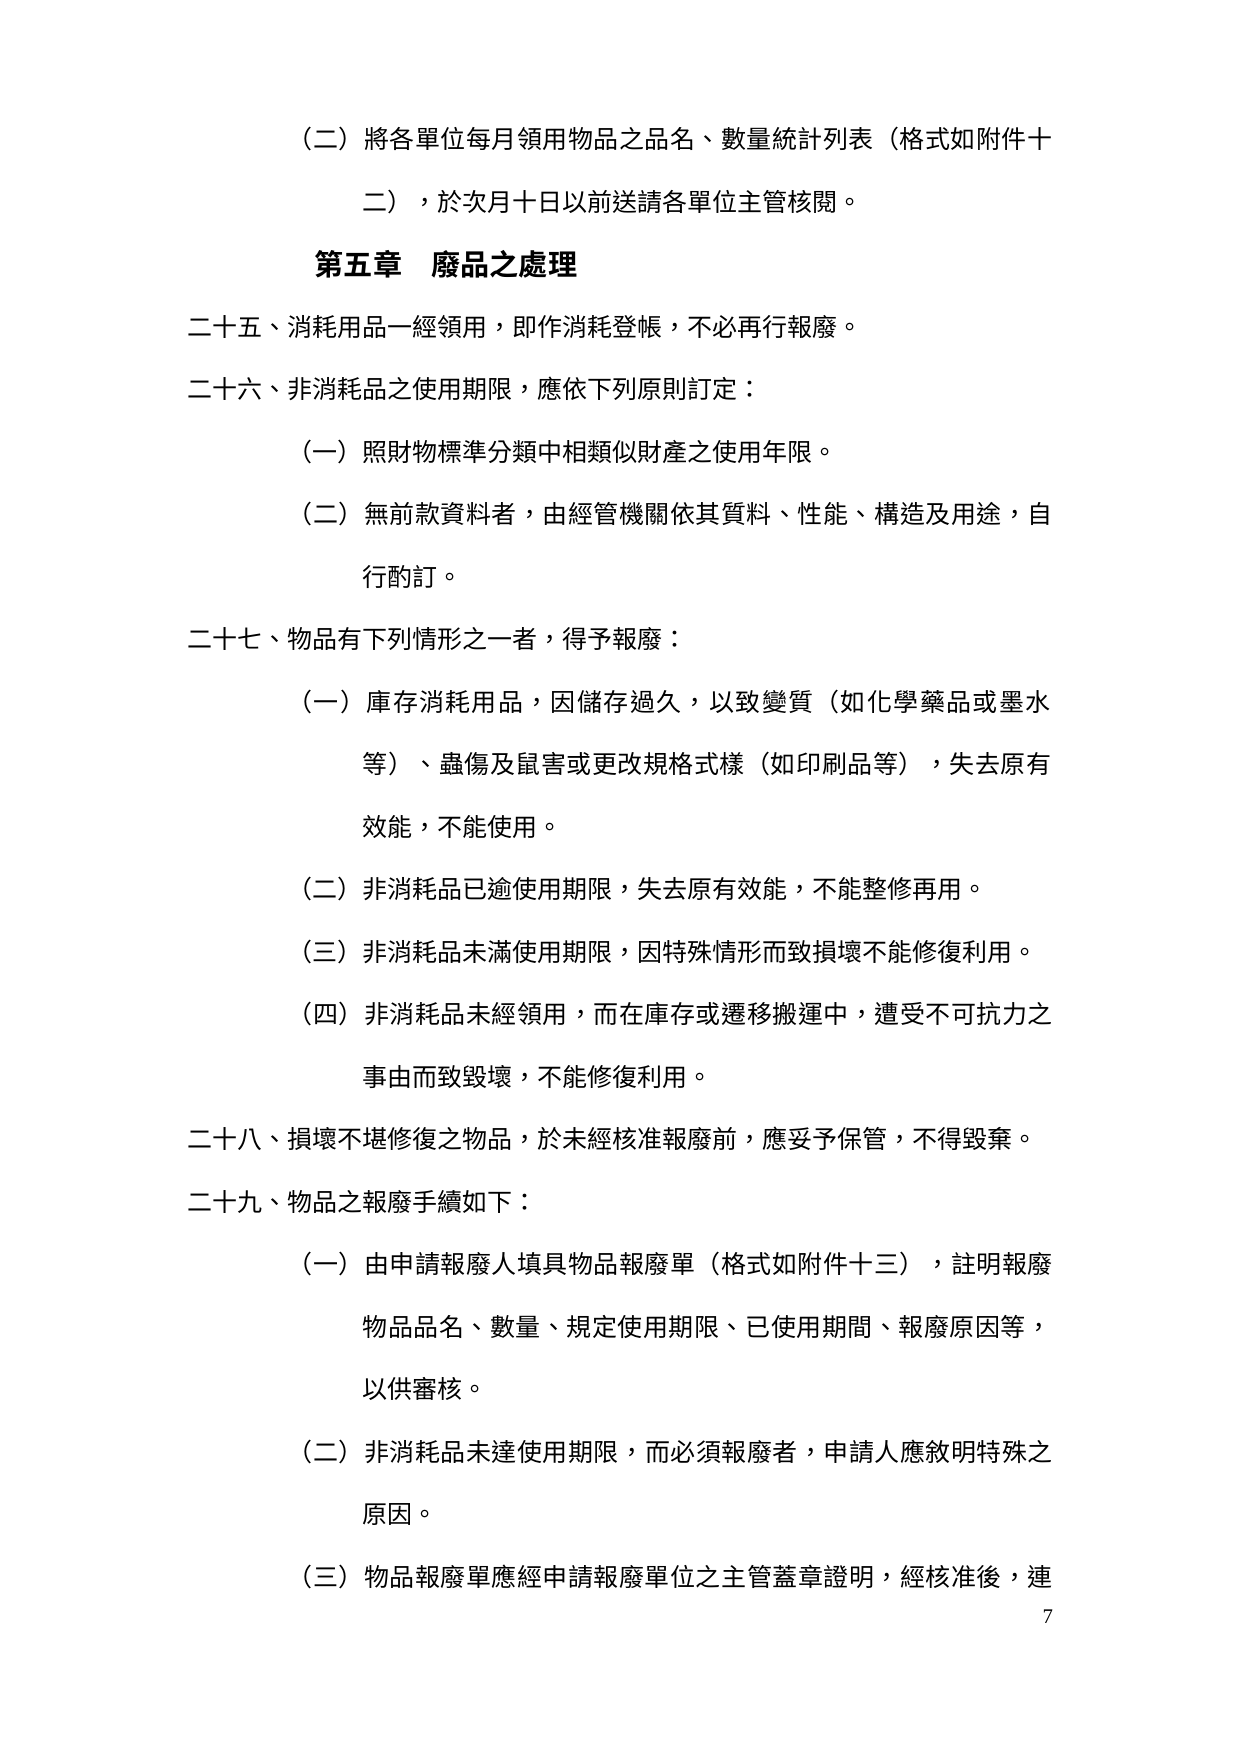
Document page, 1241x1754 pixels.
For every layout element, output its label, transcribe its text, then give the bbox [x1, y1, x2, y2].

text 二十九、物品之報廢手續如下： [187, 1159, 1053, 1221]
text （三）非消耗品未滿使用期限，因特殊情形而致損壞不能修復利用。 [287, 909, 1053, 971]
text （二）非消耗品已逾使用期限，失去原有效能，不能整修再用。 [287, 846, 1053, 909]
text 二十八、損壞不堪修復之物品，於未經核准報廢前，應妥予保管，不得毀棄。 [187, 1096, 1053, 1159]
text （一）庫存消耗用品，因儲存過久，以致變質（如化學藥品或墨水等）、蟲傷及鼠害或更改規格式樣（如印刷品等），失去原有效能，不能使用。 [287, 659, 1053, 846]
text （三）物品報廢單應經申請報廢單位之主管蓋章證明，經核准後，連 [287, 1534, 1053, 1596]
text （二）非消耗品未達使用期限，而必須報廢者，申請人應敘明特殊之原因。 [287, 1409, 1053, 1534]
text 二十五、消耗用品一經領用，即作消耗登帳，不必再行報廢。 [187, 284, 1053, 346]
text 第五章 廢品之處理 [187, 221, 1053, 284]
text （一）照財物標準分類中相類似財產之使用年限。 [287, 409, 1053, 471]
text （四）非消耗品未經領用，而在庫存或遷移搬運中，遭受不可抗力之事由而致毀壞，不能修復利用。 [287, 971, 1053, 1096]
text 二十七、物品有下列情形之一者，得予報廢： [187, 596, 1053, 659]
text （一）由申請報廢人填具物品報廢單（格式如附件十三），註明報廢物品品名、數量、規定使用期限、已使用期間、報廢原因等，以供審核。 [287, 1221, 1053, 1409]
text 二十六、非消耗品之使用期限，應依下列原則訂定： [187, 346, 1053, 409]
text （二）將各單位每月領用物品之品名、數量統計列表（格式如附件十二），於次月十日以前送請各單位主管核閱。 [287, 96, 1053, 221]
text （二）無前款資料者，由經管機關依其質料、性能、構造及用途，自行酌訂。 [287, 471, 1053, 596]
